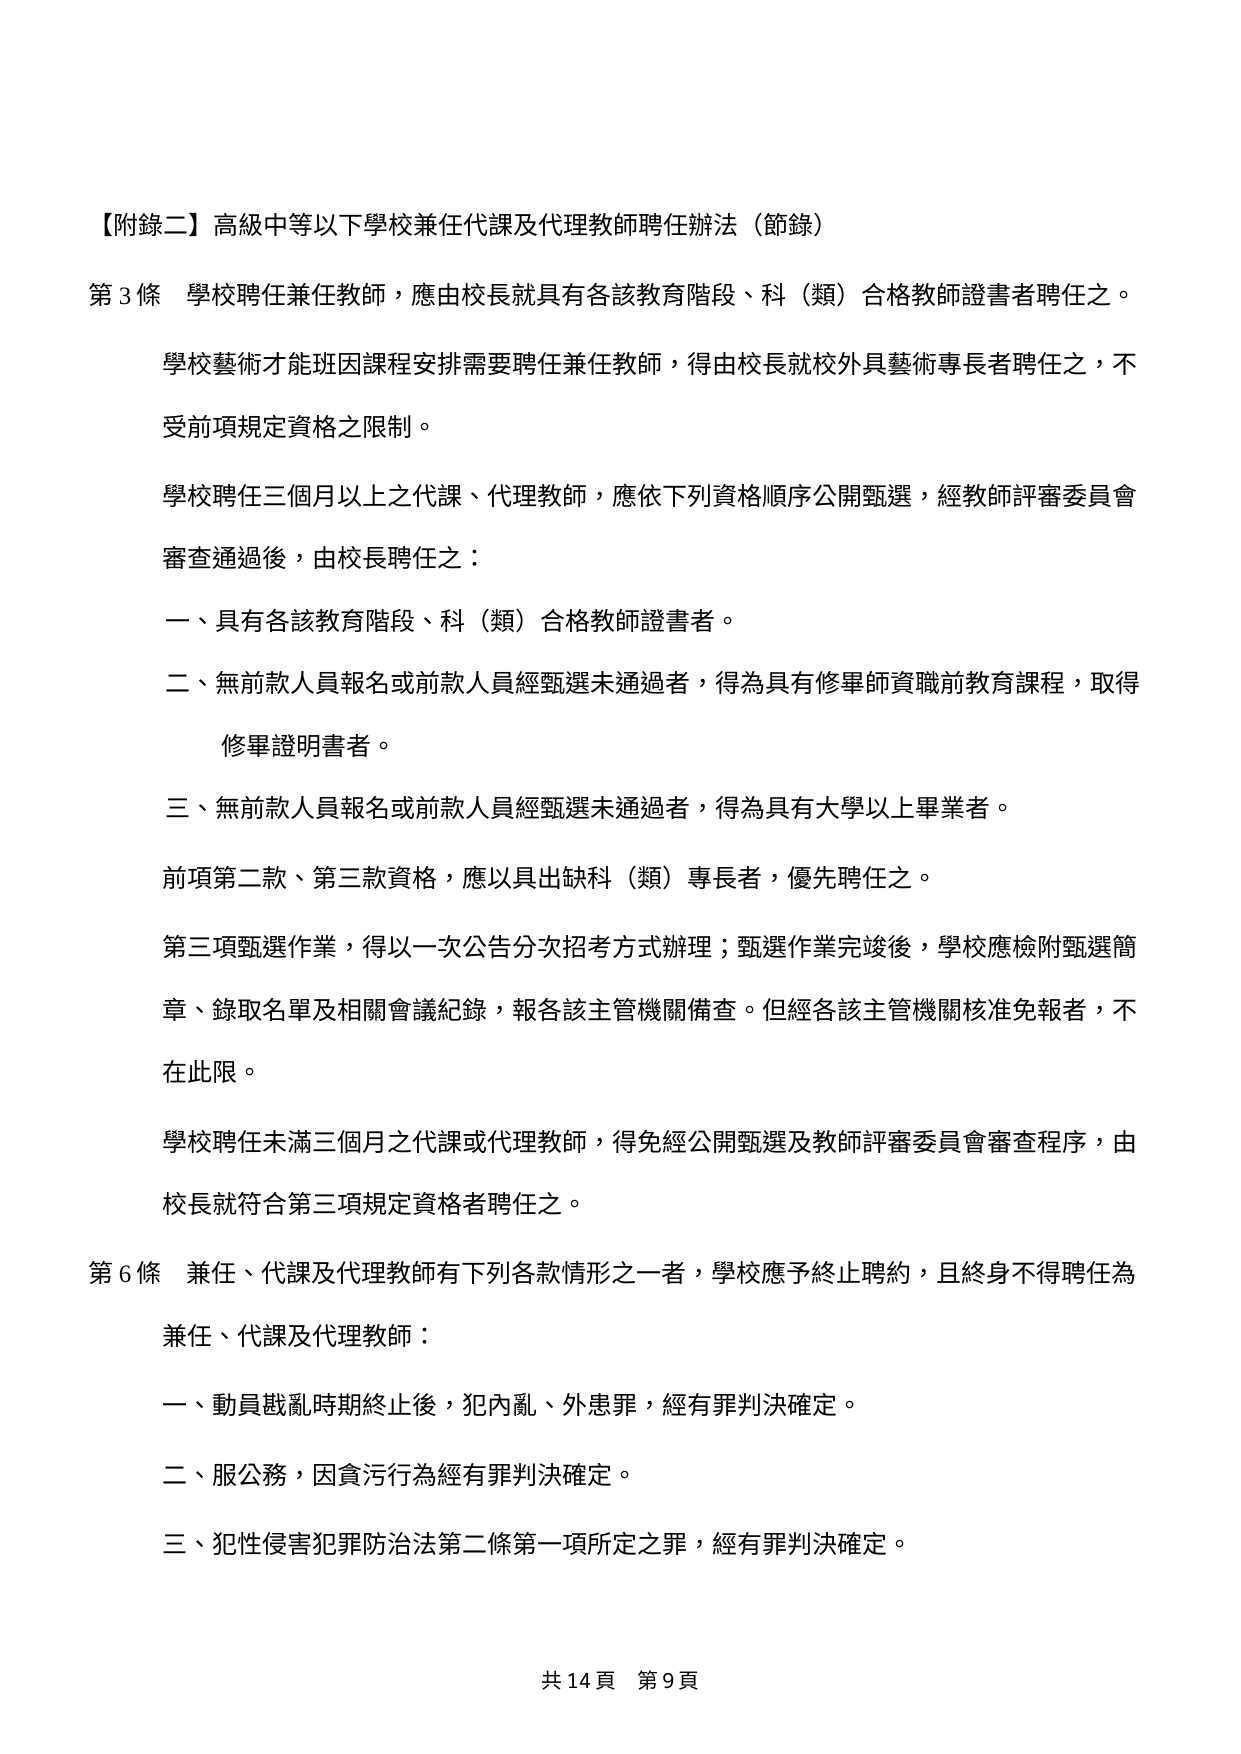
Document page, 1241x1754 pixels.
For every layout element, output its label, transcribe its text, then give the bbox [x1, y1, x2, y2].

text 二、服公務，因貪污行為經有罪判決確定。 [162, 1432, 1152, 1494]
text 前項第二款、第三款資格，應以具出缺科（類）專長者，優先聘任之。 [162, 835, 1152, 897]
text 二、無前款人員報名或前款人員經甄選未通過者，得為具有修畢師資職前教育課程，取得修畢證明書者。 [166, 640, 1152, 765]
text 第3條 學校聘任兼任教師，應由校長就具有各該教育階段、科（類）合格教師證書者聘任之。 [89, 252, 1152, 314]
text 【附錄二】高級中等以下學校兼任代課及代理教師聘任辦法（節錄） [89, 182, 1152, 245]
text 學校聘任三個月以上之代課、代理教師，應依下列資格順序公開甄選，經教師評審委員會審查通過後，由校長聘任之： [162, 453, 1152, 578]
text 三、犯性侵害犯罪防治法第二條第一項所定之罪，經有罪判決確定。 [162, 1501, 1152, 1563]
text 一、具有各該教育階段、科（類）合格教師證書者。 [89, 578, 1152, 640]
text 第6條 兼任、代課及代理教師有下列各款情形之一者，學校應予終止聘約，且終身不得聘任為兼任、代課及代理教師： [89, 1230, 1152, 1355]
text 三、無前款人員報名或前款人員經甄選未通過者，得為具有大學以上畢業者。 [89, 765, 1152, 828]
text 一、動員戡亂時期終止後，犯內亂、外患罪，經有罪判決確定。 [162, 1362, 1152, 1425]
text 學校藝術才能班因課程安排需要聘任兼任教師，得由校長就校外具藝術專長者聘任之，不受前項規定資格之限制。 [162, 321, 1152, 446]
text 學校聘任未滿三個月之代課或代理教師，得免經公開甄選及教師評審委員會審查程序，由校長就符合第三項規定資格者聘任之。 [162, 1098, 1152, 1223]
text 第三項甄選作業，得以一次公告分次招考方式辦理；甄選作業完竣後，學校應檢附甄選簡章、錄取名單及相關會議紀錄，報各該主管機關備查。但經各該主管機關核准免報者，不在此限。 [162, 904, 1152, 1092]
